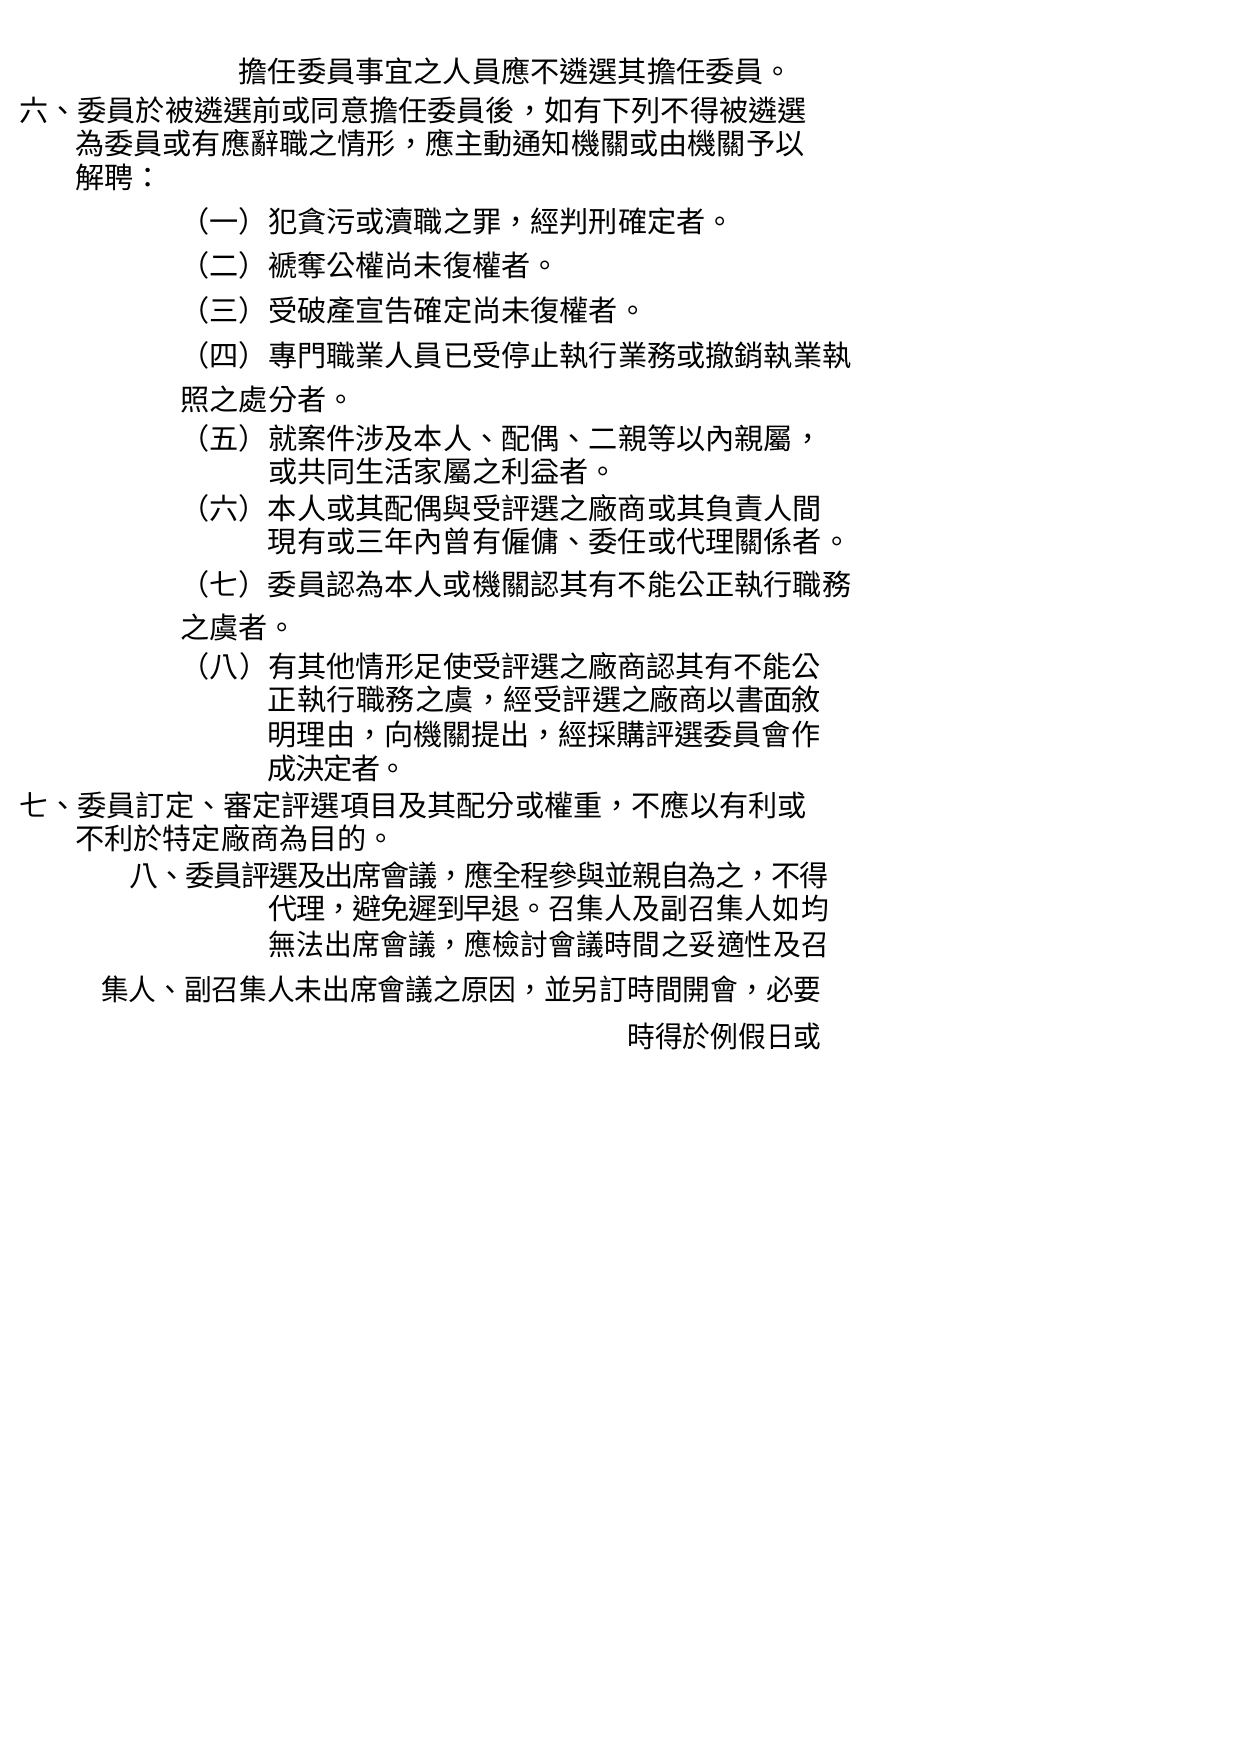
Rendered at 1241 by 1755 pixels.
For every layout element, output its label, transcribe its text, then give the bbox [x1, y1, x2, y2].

text 八、委員評選及出席會議，應全程參與並親自為之，不得代理，避免遲到早退。召集人及副召集人如均無法出席會議，應檢討會議時間之妥適性及召 [124, 858, 828, 963]
text 擔任委員事宜之人員應不遴選其擔任委員。 [238, 48, 856, 91]
text （三）受破產宣告確定尚未復權者。 [180, 285, 856, 330]
text （七）委員認為本人或機關認其有不能公正執行職務之虞者。 [180, 561, 856, 647]
text （二）褫奪公權尚未復權者。 [180, 241, 856, 285]
text 七、委員訂定、審定評選項目及其配分或權重，不應以有利或不利於特定廠商為目的。 [19, 789, 821, 858]
text （六）本人或其配偶與受評選之廠商或其負責人間現有或三年內曾有僱傭、委任或代理關係者。 [180, 492, 828, 561]
text （五）就案件涉及本人、配偶、二親等以內親屬，或共同生活家屬之利益者。 [180, 422, 822, 491]
text （一）犯貪污或瀆職之罪，經判刑確定者。 [180, 197, 856, 241]
text 集人、副召集人未出席會議之原因，並另訂時間開會，必要時得於例假日或 [75, 963, 821, 1057]
text （八）有其他情形足使受評選之廠商認其有不能公正執行職務之虞，經受評選之廠商以書面敘明理由，向機關提出，經採購評選委員會作成決定者。 [180, 649, 821, 788]
text （四）專門職業人員已受停止執行業務或撤銷執業執照之處分者。 [180, 330, 856, 420]
text 六、委員於被遴選前或同意擔任委員後，如有下列不得被遴選為委員或有應辭職之情形，應主動通知機關或由機關予以解聘： [19, 93, 821, 197]
